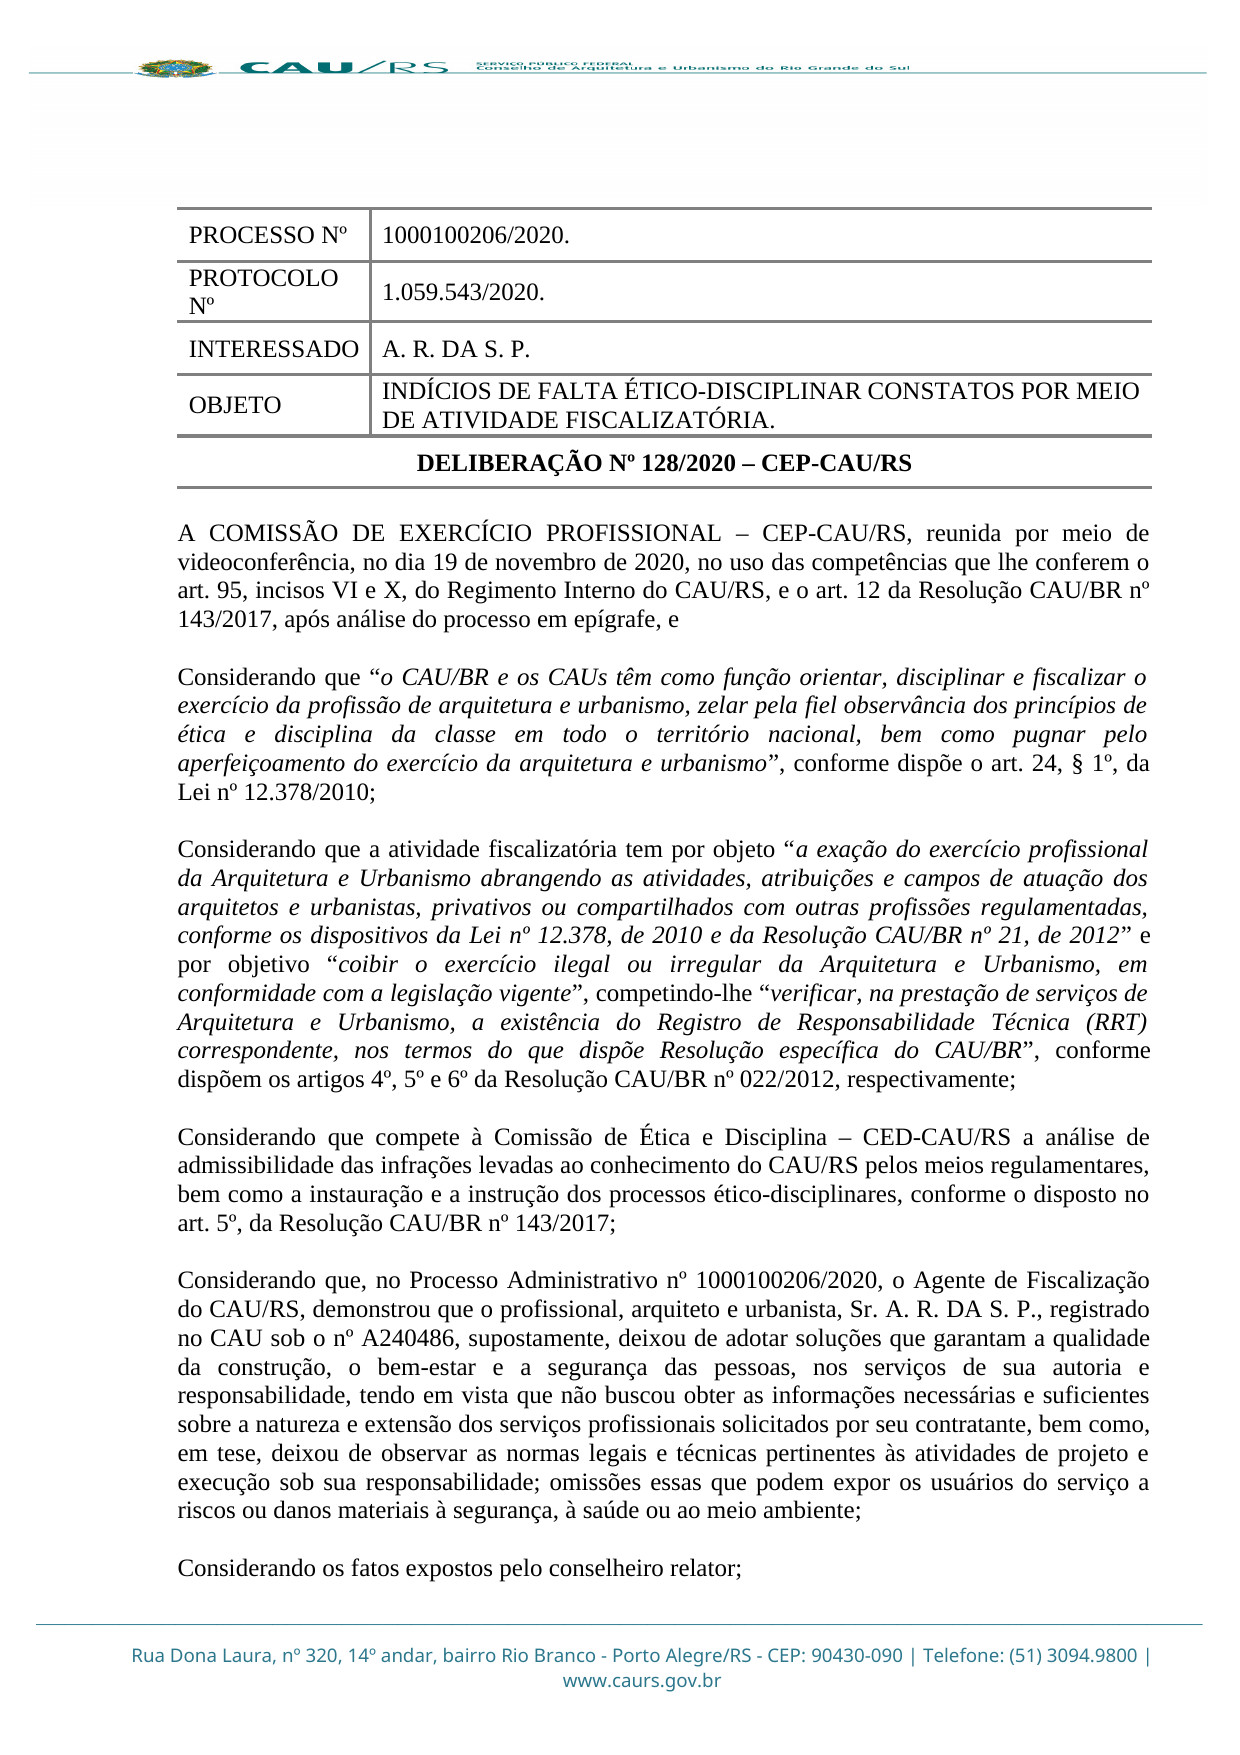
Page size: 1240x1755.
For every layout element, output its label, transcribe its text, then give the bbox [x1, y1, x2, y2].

table_cell 1.059.543/2020. [372, 263, 1152, 320]
table_cell INDÍCIOS DE FALTA ÉTICO-DISCIPLINAR CONSTATOS POR MEIO DE ATIVIDADE FISCALIZATÓRIA. [372, 376, 1152, 433]
text Considerando que “o CAU/BR e os CAUs têm como função orientar, disciplinar e fiscalizar o exercício da profissão de arquitetura e urbanismo, zelar pela fiel observância dos princípios de ética e disciplina da classe em todo o território nacional, bem como pugnar pelo aperfeiçoamento do exercício da arquitetura e urbanismo”, conforme dispõe o art. 24, § 1º, da Lei nº 12.378/2010; [177, 662, 1151, 806]
table_cell PROTOCOLO Nº [177, 263, 369, 320]
text Considerando que compete à Comissão de Ética e Disciplina – CED-CAU/RS a análise de admissibilidade das infrações levadas ao conhecimento do CAU/RS pelos meios regulamentares, bem como a instauração e a instrução dos processos ético-disciplinares, conforme o disposto no art. 5º, da Resolução CAU/BR nº 143/2017; [177, 1122, 1151, 1237]
text Considerando que a atividade fiscalizatória tem por objeto “a exação do exercício profissional da Arquitetura e Urbanismo abrangendo as atividades, atribuições e campos de atuação dos arquitetos e urbanistas, privativos ou compartilhados com outras profissões regulamentadas, conforme os dispositivos da Lei nº 12.378, de 2010 e da Resolução CAU/BR nº 21, de 2012” e por objetivo “coibir o exercício ilegal ou irregular da Arquitetura e Urbanismo, em conformidade com a legislação vigente”, competindo-lhe “verificar, na prestação de serviços de Arquitetura e Urbanismo, a existência do Registro de Responsabilidade Técnica (RRT) correspondente, nos termos do que dispõe Resolução específica do CAU/BR”, conforme dispõem os artigos 4º, 5º e 6º da Resolução CAU/BR nº 022/2012, respectivamente; [177, 834, 1151, 1093]
text A COMISSÃO DE EXERCÍCIO PROFISSIONAL – CEP-CAU/RS, reunida por meio de videoconferência, no dia 19 de novembro de 2020, no uso das competências que lhe conferem o art. 95, incisos VI e X, do Regimento Interno do CAU/RS, e o art. 12 da Resolução CAU/BR nº 143/2017, após análise do processo em epígrafe, e [177, 518, 1151, 633]
table_cell INTERESSADO [177, 323, 369, 373]
table_cell A. R. DA S. P. [372, 323, 1152, 373]
table_header PROCESSO Nº [177, 210, 369, 259]
table_header 1000100206/2020. [372, 210, 1152, 259]
table_cell DELIBERAÇÃO Nº 128/2020 – CEP-CAU/RS [177, 438, 1152, 486]
text Considerando que, no Processo Administrativo nº 1000100206/2020, o Agente de Fiscalização do CAU/RS, demonstrou que o profissional, arquiteto e urbanista, Sr. A. R. DA S. P., registrado no CAU sob o nº A240486, supostamente, deixou de adotar soluções que garantam a qualidade da construção, o bem-estar e a segurança das pessoas, nos serviços de sua autoria e responsabilidade, tendo em vista que não buscou obter as informações necessárias e suficientes sobre a natureza e extensão dos serviços profissionais solicitados por seu contratante, bem como, em tese, deixou de observar as normas legais e técnicas pertinentes às atividades de projeto e execução sob sua responsabilidade; omissões essas que podem expor os usuários do serviço a riscos ou danos materiais à segurança, à saúde ou ao meio ambiente; [177, 1266, 1151, 1524]
text Considerando os fatos expostos pelo conselheiro relator; [177, 1553, 1151, 1582]
table_cell OBJETO [177, 376, 369, 433]
